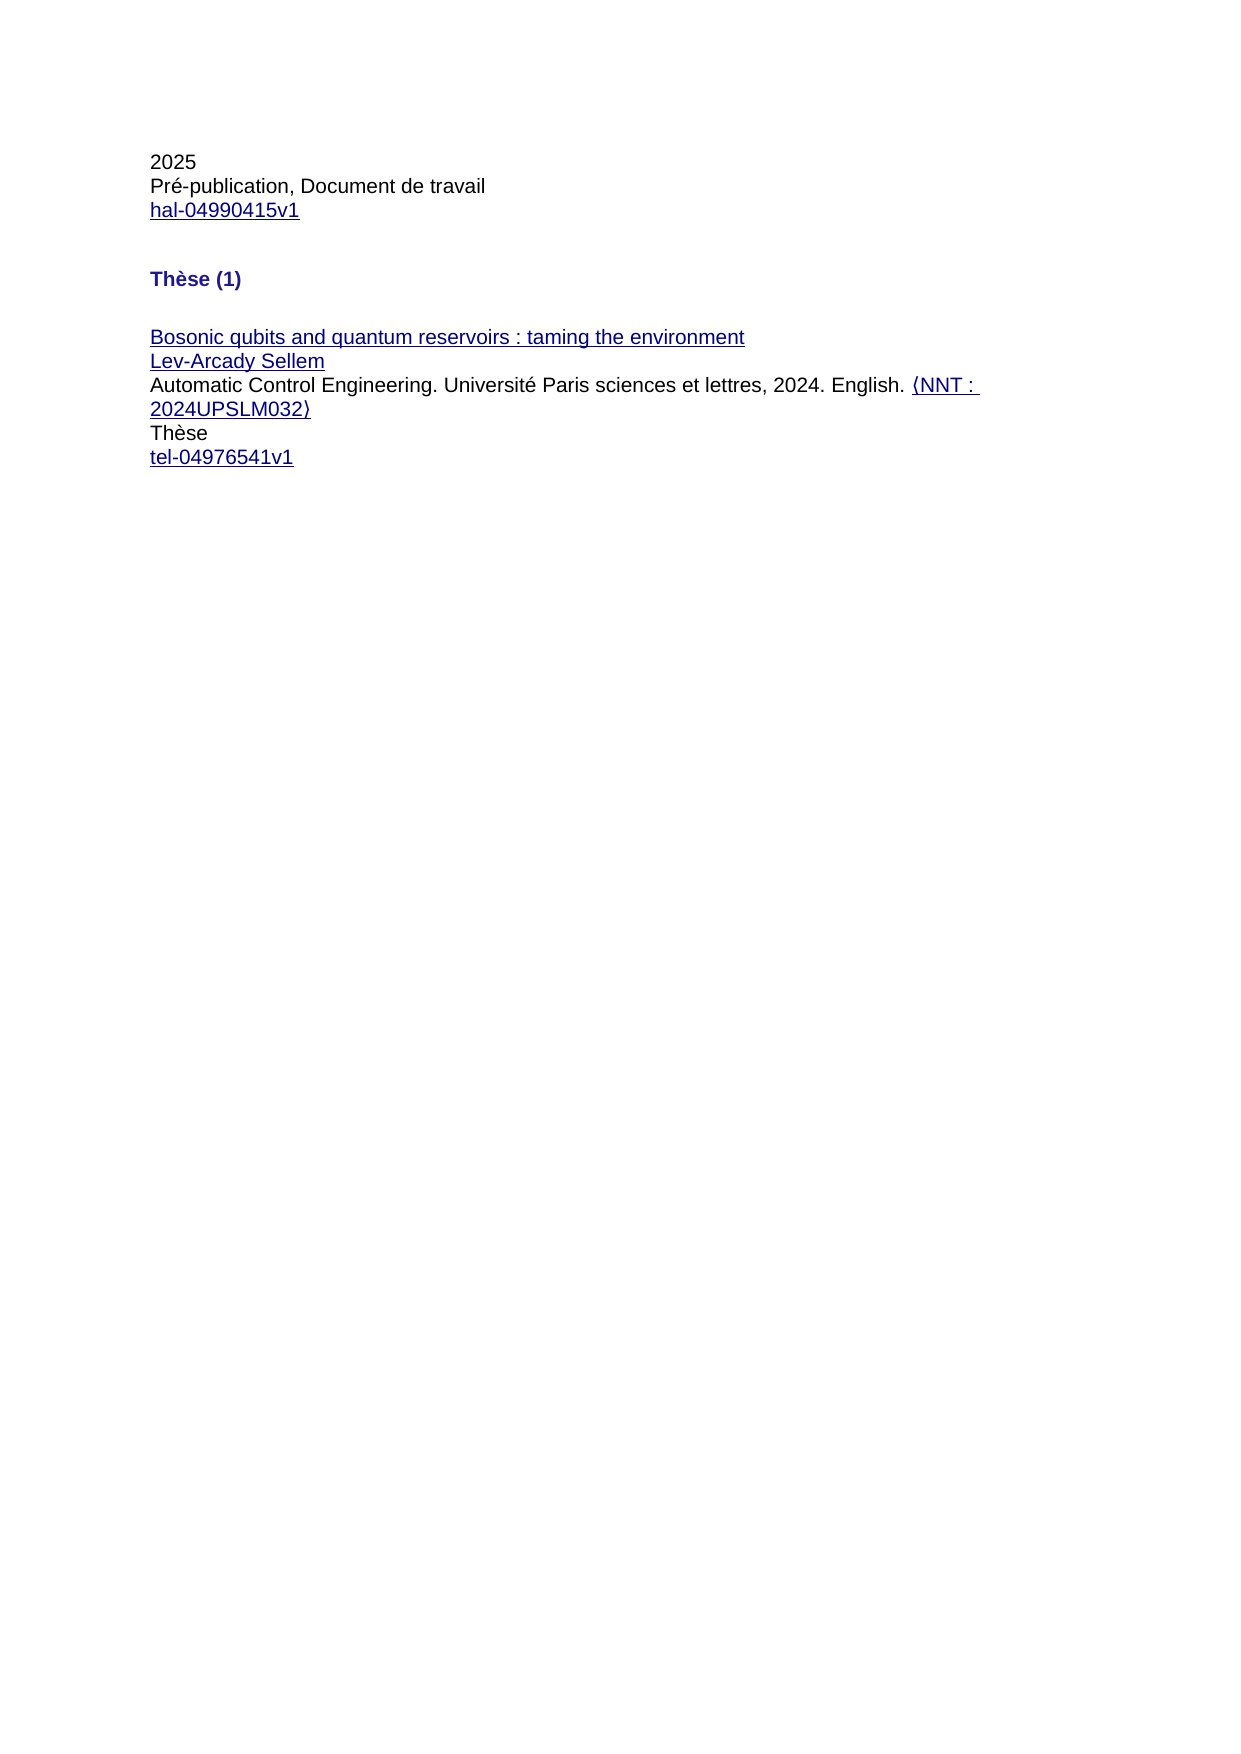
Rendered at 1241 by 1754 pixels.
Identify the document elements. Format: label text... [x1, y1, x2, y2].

subtitle Thèse (1) [150, 267, 1090, 291]
table_header 2025 Pré-publication, Document de travail hal-04990415v1 [150, 150, 1090, 222]
table_header Bosonic qubits and quantum reservoirs : taming the environment Lev-Arcady Sellem Automatic Control Engineering. Université Paris sciences et lettres, 2024. English. ⟨NNT : 2024UPSLM032⟩ Thèse tel-04976541v1 [150, 325, 1090, 469]
